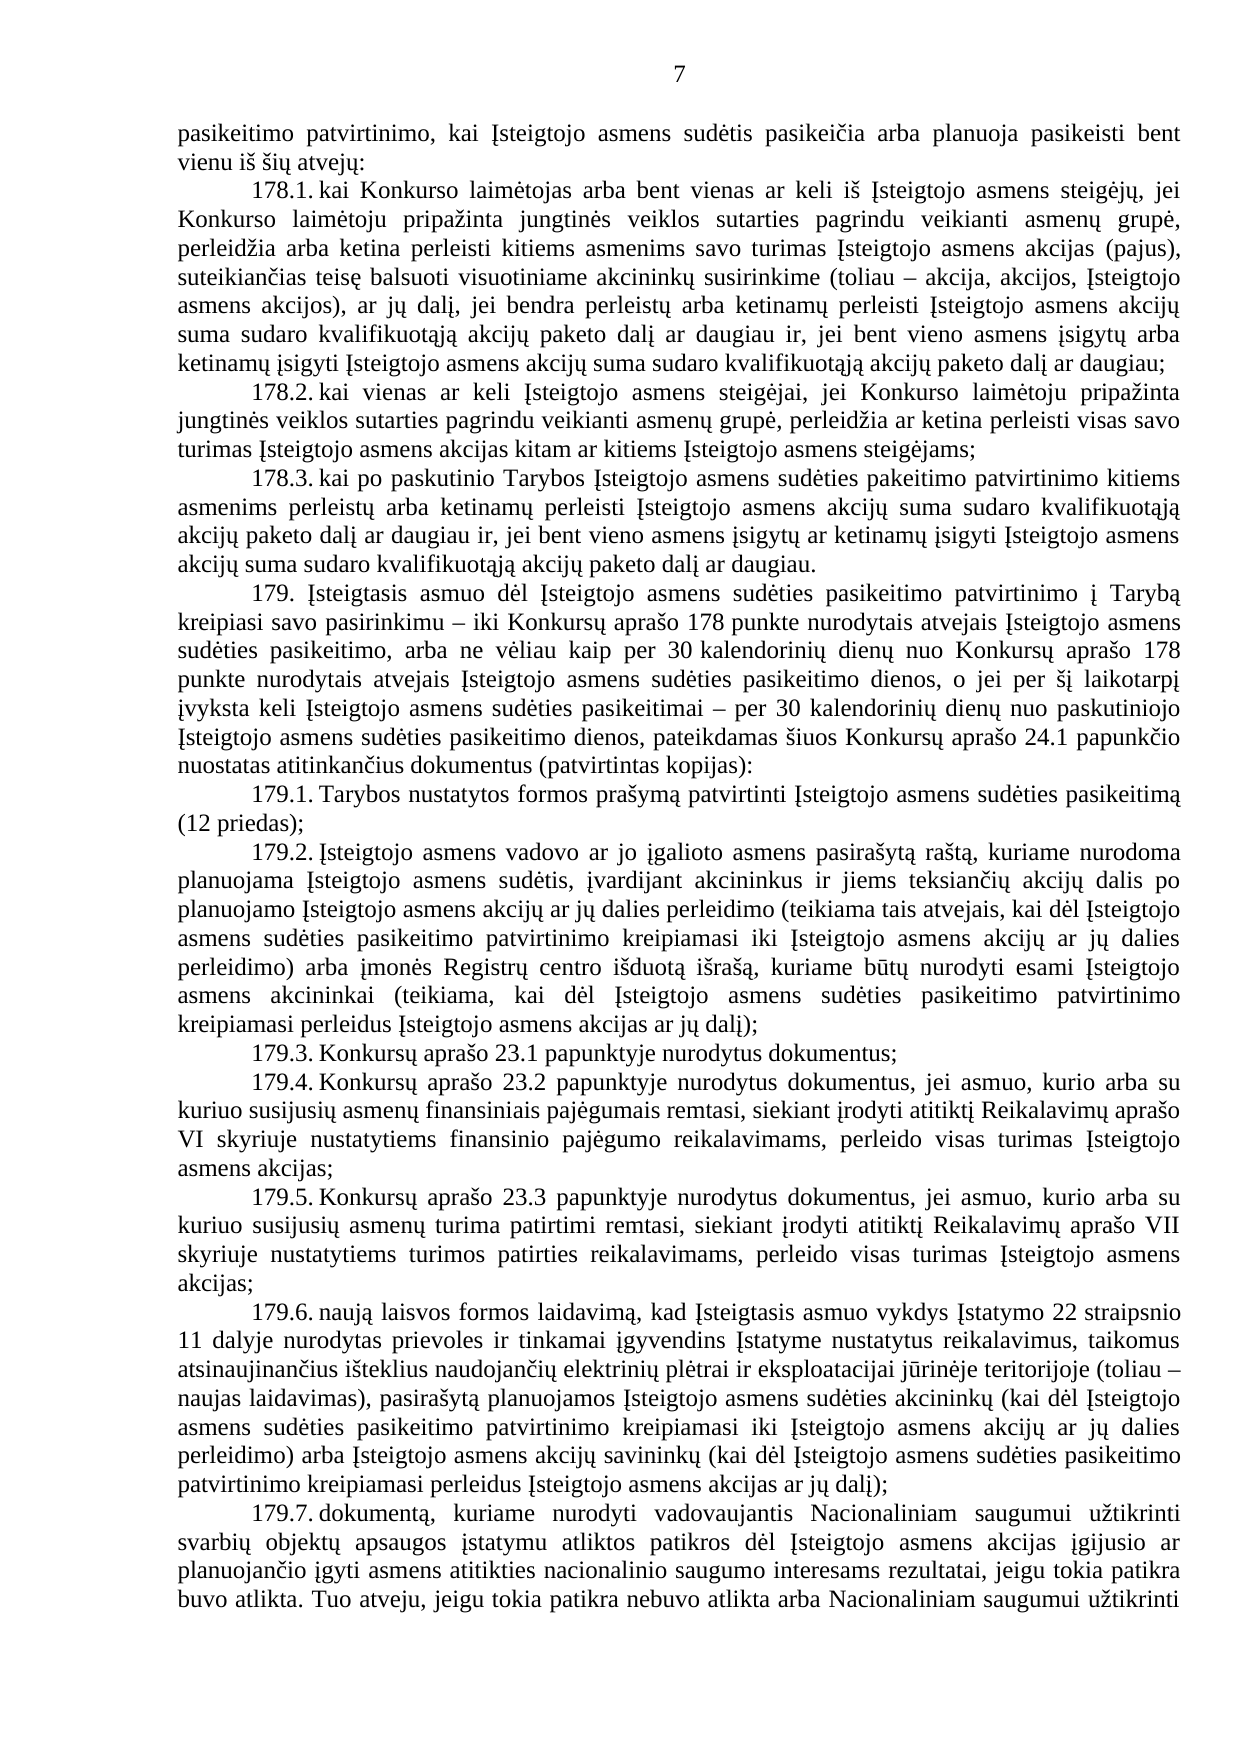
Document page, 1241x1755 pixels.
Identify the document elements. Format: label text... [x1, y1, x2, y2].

text 179.6. naują laisvos formos laidavimą, kad Įsteigtasis asmuo vykdys Įstatymo 22 straipsnio 11 dalyje nurodytas prievoles ir tinkamai įgyvendins Įstatyme nustatytus reikalavimus, taikomus atsinaujinančius išteklius naudojančių elektrinių plėtrai ir eksploatacijai jūrinėje teritorijoje (toliau – naujas laidavimas), pasirašytą planuojamos Įsteigtojo asmens sudėties akcininkų (kai dėl Įsteigtojo asmens sudėties pasikeitimo patvirtinimo kreipiamasi iki Įsteigtojo asmens akcijų ar jų dalies perleidimo) arba Įsteigtojo asmens akcijų savininkų (kai dėl Įsteigtojo asmens sudėties pasikeitimo patvirtinimo kreipiamasi perleidus Įsteigtojo asmens akcijas ar jų dalį); [177, 1297, 1181, 1498]
text 179.1. Tarybos nustatytos formos prašymą patvirtinti Įsteigtojo asmens sudėties pasikeitimą (12 priedas); [177, 779, 1181, 837]
text 179.4. Konkursų aprašo 23.2 papunktyje nurodytus dokumentus, jei asmuo, kurio arba su kuriuo susijusių asmenų finansiniais pajėgumais remtasi, siekiant įrodyti atitiktį Reikalavimų aprašo VI skyriuje nustatytiems finansinio pajėgumo reikalavimams, perleido visas turimas Įsteigtojo asmens akcijas; [177, 1067, 1181, 1182]
text 179. Įsteigtasis asmuo dėl Įsteigtojo asmens sudėties pasikeitimo patvirtinimo į Tarybą kreipiasi savo pasirinkimu – iki Konkursų aprašo 178 punkte nurodytais atvejais Įsteigtojo asmens sudėties pasikeitimo, arba ne vėliau kaip per 30 kalendorinių dienų nuo Konkursų aprašo 178 punkte nurodytais atvejais Įsteigtojo asmens sudėties pasikeitimo dienos, o jei per šį laikotarpį įvyksta keli Įsteigtojo asmens sudėties pasikeitimai – per 30 kalendorinių dienų nuo paskutiniojo Įsteigtojo asmens sudėties pasikeitimo dienos, pateikdamas šiuos Konkursų aprašo 24.1 papunkčio nuostatas atitinkančius dokumentus (patvirtintas kopijas): [177, 578, 1181, 779]
text 179.2. Įsteigtojo asmens vadovo ar jo įgalioto asmens pasirašytą raštą, kuriame nurodoma planuojama Įsteigtojo asmens sudėtis, įvardijant akcininkus ir jiems teksiančių akcijų dalis po planuojamo Įsteigtojo asmens akcijų ar jų dalies perleidimo (teikiama tais atvejais, kai dėl Įsteigtojo asmens sudėties pasikeitimo patvirtinimo kreipiamasi iki Įsteigtojo asmens akcijų ar jų dalies perleidimo) arba įmonės Registrų centro išduotą išrašą, kuriame būtų nurodyti esami Įsteigtojo asmens akcininkai (teikiama, kai dėl Įsteigtojo asmens sudėties pasikeitimo patvirtinimo kreipiamasi perleidus Įsteigtojo asmens akcijas ar jų dalį); [177, 837, 1181, 1038]
text 179.3. Konkursų aprašo 23.1 papunktyje nurodytus dokumentus; [177, 1038, 1181, 1067]
text 179.5. Konkursų aprašo 23.3 papunktyje nurodytus dokumentus, jei asmuo, kurio arba su kuriuo susijusių asmenų turima patirtimi remtasi, siekiant įrodyti atitiktį Reikalavimų aprašo VII skyriuje nustatytiems turimos patirties reikalavimams, perleido visas turimas Įsteigtojo asmens akcijas; [177, 1182, 1181, 1297]
text 179.7. dokumentą, kuriame nurodyti vadovaujantis Nacionaliniam saugumui užtikrinti svarbių objektų apsaugos įstatymu atliktos patikros dėl Įsteigtojo asmens akcijas įgijusio ar planuojančio įgyti asmens atitikties nacionalinio saugumo interesams rezultatai, jeigu tokia patikra buvo atlikta. Tuo atveju, jeigu tokia patikra nebuvo atlikta arba Nacionaliniam saugumui užtikrinti [177, 1498, 1181, 1613]
text 178.1. kai Konkurso laimėtojas arba bent vienas ar keli iš Įsteigtojo asmens steigėjų, jei Konkurso laimėtoju pripažinta jungtinės veiklos sutarties pagrindu veikianti asmenų grupė, perleidžia arba ketina perleisti kitiems asmenims savo turimas Įsteigtojo asmens akcijas (pajus), suteikiančias teisę balsuoti visuotiniame akcininkų susirinkime (toliau – akcija, akcijos, Įsteigtojo asmens akcijos), ar jų dalį, jei bendra perleistų arba ketinamų perleisti Įsteigtojo asmens akcijų suma sudaro kvalifikuotąją akcijų paketo dalį ar daugiau ir, jei bent vieno asmens įsigytų arba ketinamų įsigyti Įsteigtojo asmens akcijų suma sudaro kvalifikuotąją akcijų paketo dalį ar daugiau; [177, 176, 1181, 377]
text pasikeitimo patvirtinimo, kai Įsteigtojo asmens sudėtis pasikeičia arba planuoja pasikeisti bent vienu iš šių atvejų: [177, 118, 1181, 176]
text 178.3. kai po paskutinio Tarybos Įsteigtojo asmens sudėties pakeitimo patvirtinimo kitiems asmenims perleistų arba ketinamų perleisti Įsteigtojo asmens akcijų suma sudaro kvalifikuotąją akcijų paketo dalį ar daugiau ir, jei bent vieno asmens įsigytų ar ketinamų įsigyti Įsteigtojo asmens akcijų suma sudaro kvalifikuotąją akcijų paketo dalį ar daugiau. [177, 463, 1181, 578]
text 178.2. kai vienas ar keli Įsteigtojo asmens steigėjai, jei Konkurso laimėtoju pripažinta jungtinės veiklos sutarties pagrindu veikianti asmenų grupė, perleidžia ar ketina perleisti visas savo turimas Įsteigtojo asmens akcijas kitam ar kitiems Įsteigtojo asmens steigėjams; [177, 377, 1181, 463]
